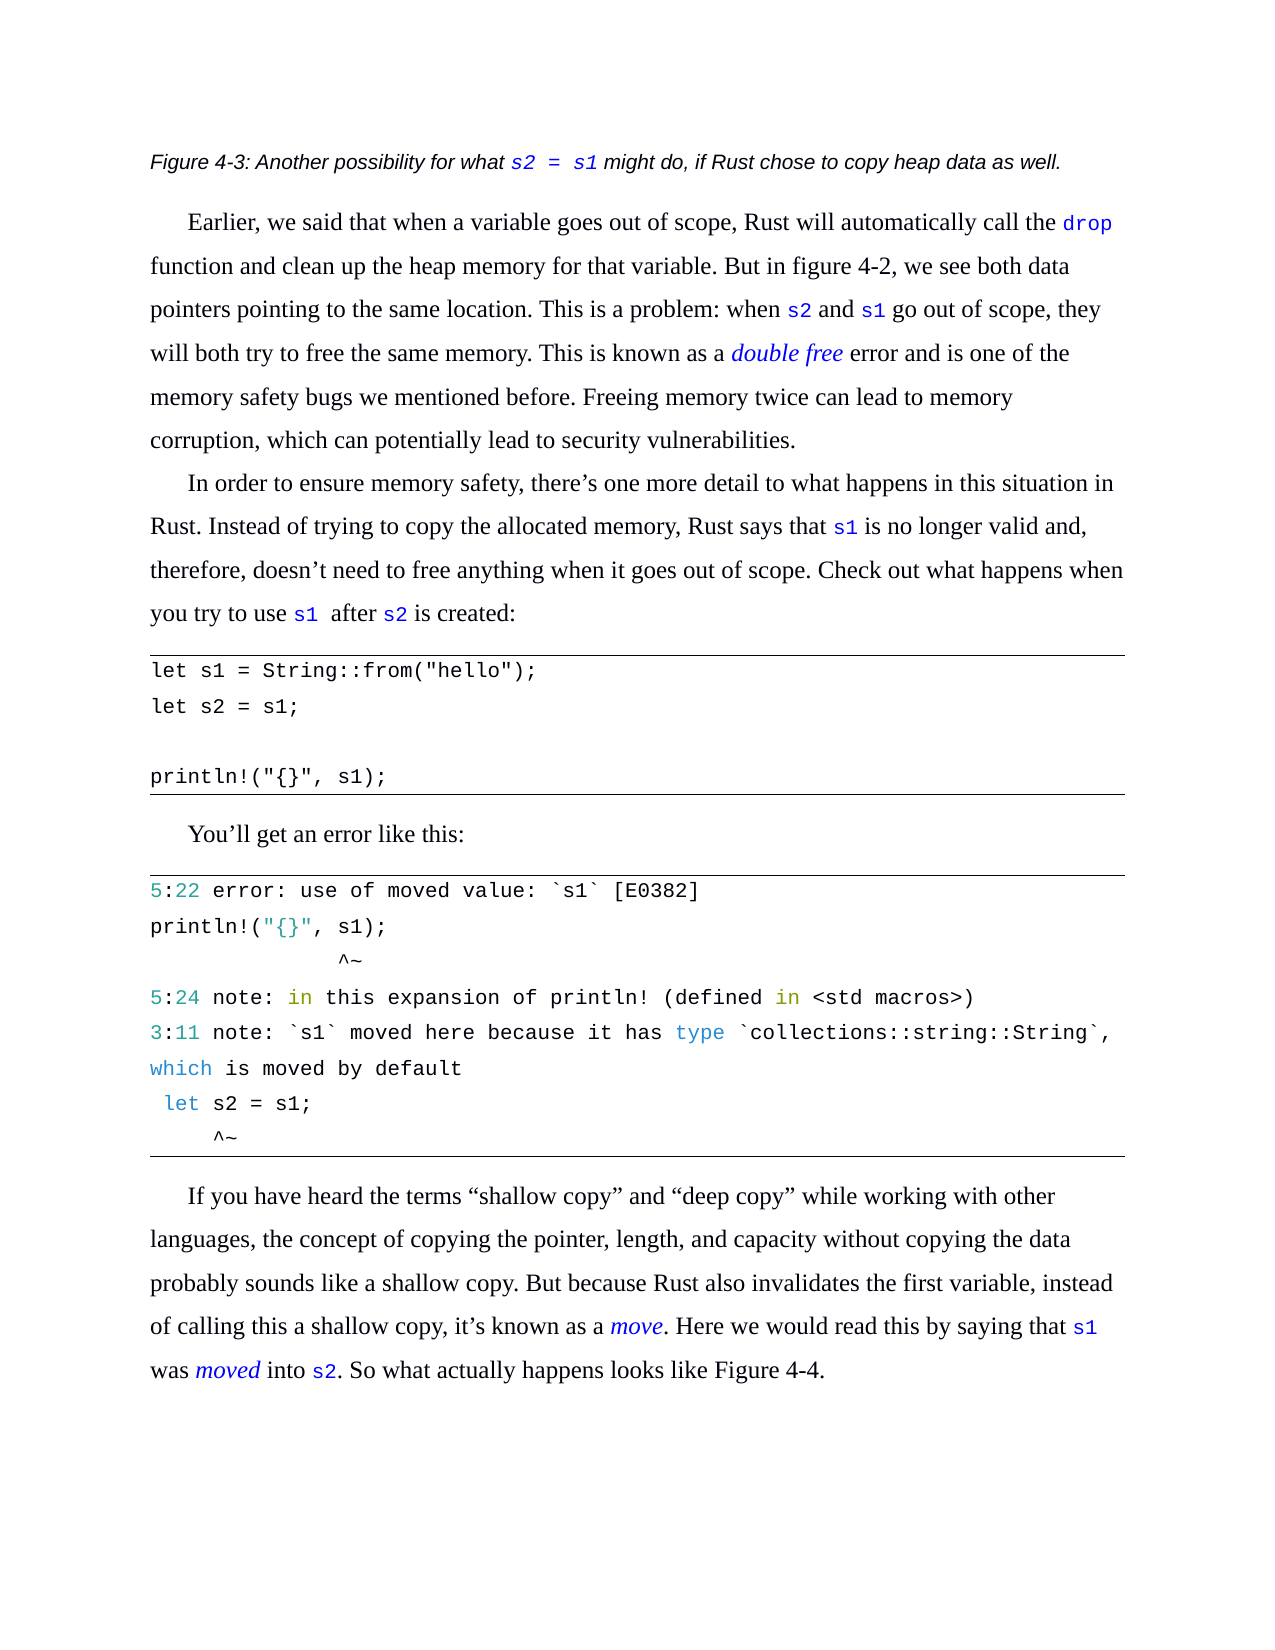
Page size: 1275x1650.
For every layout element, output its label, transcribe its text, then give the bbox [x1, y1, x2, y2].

text 3:11 note: `s1` moved here because it has type `collections::string::String`, which is moved by default [150, 1022, 1125, 1081]
text If you have heard the terms “shallow copy” and “deep copy” while working with other languages, the concept of copying the pointer, length, and capacity without copying the data probably sounds like a shallow copy. But because Rust also invalidates the first variable, instead of calling this a shallow copy, it’s known as a move. Here we would read this by saying that s1 was moved into s2. So what actually happens looks like Figure 4-4. [150, 1181, 1125, 1384]
text ^~ [150, 1128, 1125, 1156]
text println!("{}", s1); [150, 916, 1125, 939]
text In order to ensure memory safety, there’s one more detail to what happens in this situation in Rust. Instead of trying to copy the allocated memory, Rust says that s1 is no longer valid and, therefore, doesn’t need to free anything when it goes out of scope. Check out what happens when you try to use s1 after s2 is created: [150, 468, 1125, 628]
text let s1 = String::from("hello"); [150, 656, 1125, 684]
text You’ll get an error like this: [150, 819, 1125, 848]
text 5:22 error: use of moved value: `s1` [E0382] [150, 876, 1125, 904]
text ^~ [150, 951, 1125, 975]
text Earlier, we said that when a variable goes out of scope, Rust will automatically call the drop function and clean up the heap memory for that variable. But in figure 4-2, we see both data pointers pointing to the same location. This is a problem: when s2 and s1 go out of scope, they will both try to free the same memory. This is known as a double free error and is one of the memory safety bugs we mentioned before. Freeing memory twice can lead to memory corruption, which can potentially lead to security vulnerabilities. [150, 207, 1125, 453]
text 5:24 note: in this expansion of println! (defined in <std macros>) [150, 987, 1125, 1010]
text let s2 = s1; [150, 1093, 1125, 1117]
text Figure 4-3: Another possibility for what s2 = s1 might do, if Rust chose to copy heap data as well. [150, 150, 1125, 176]
text println!("{}", s1); [150, 766, 1125, 794]
text let s2 = s1; [150, 696, 1125, 719]
